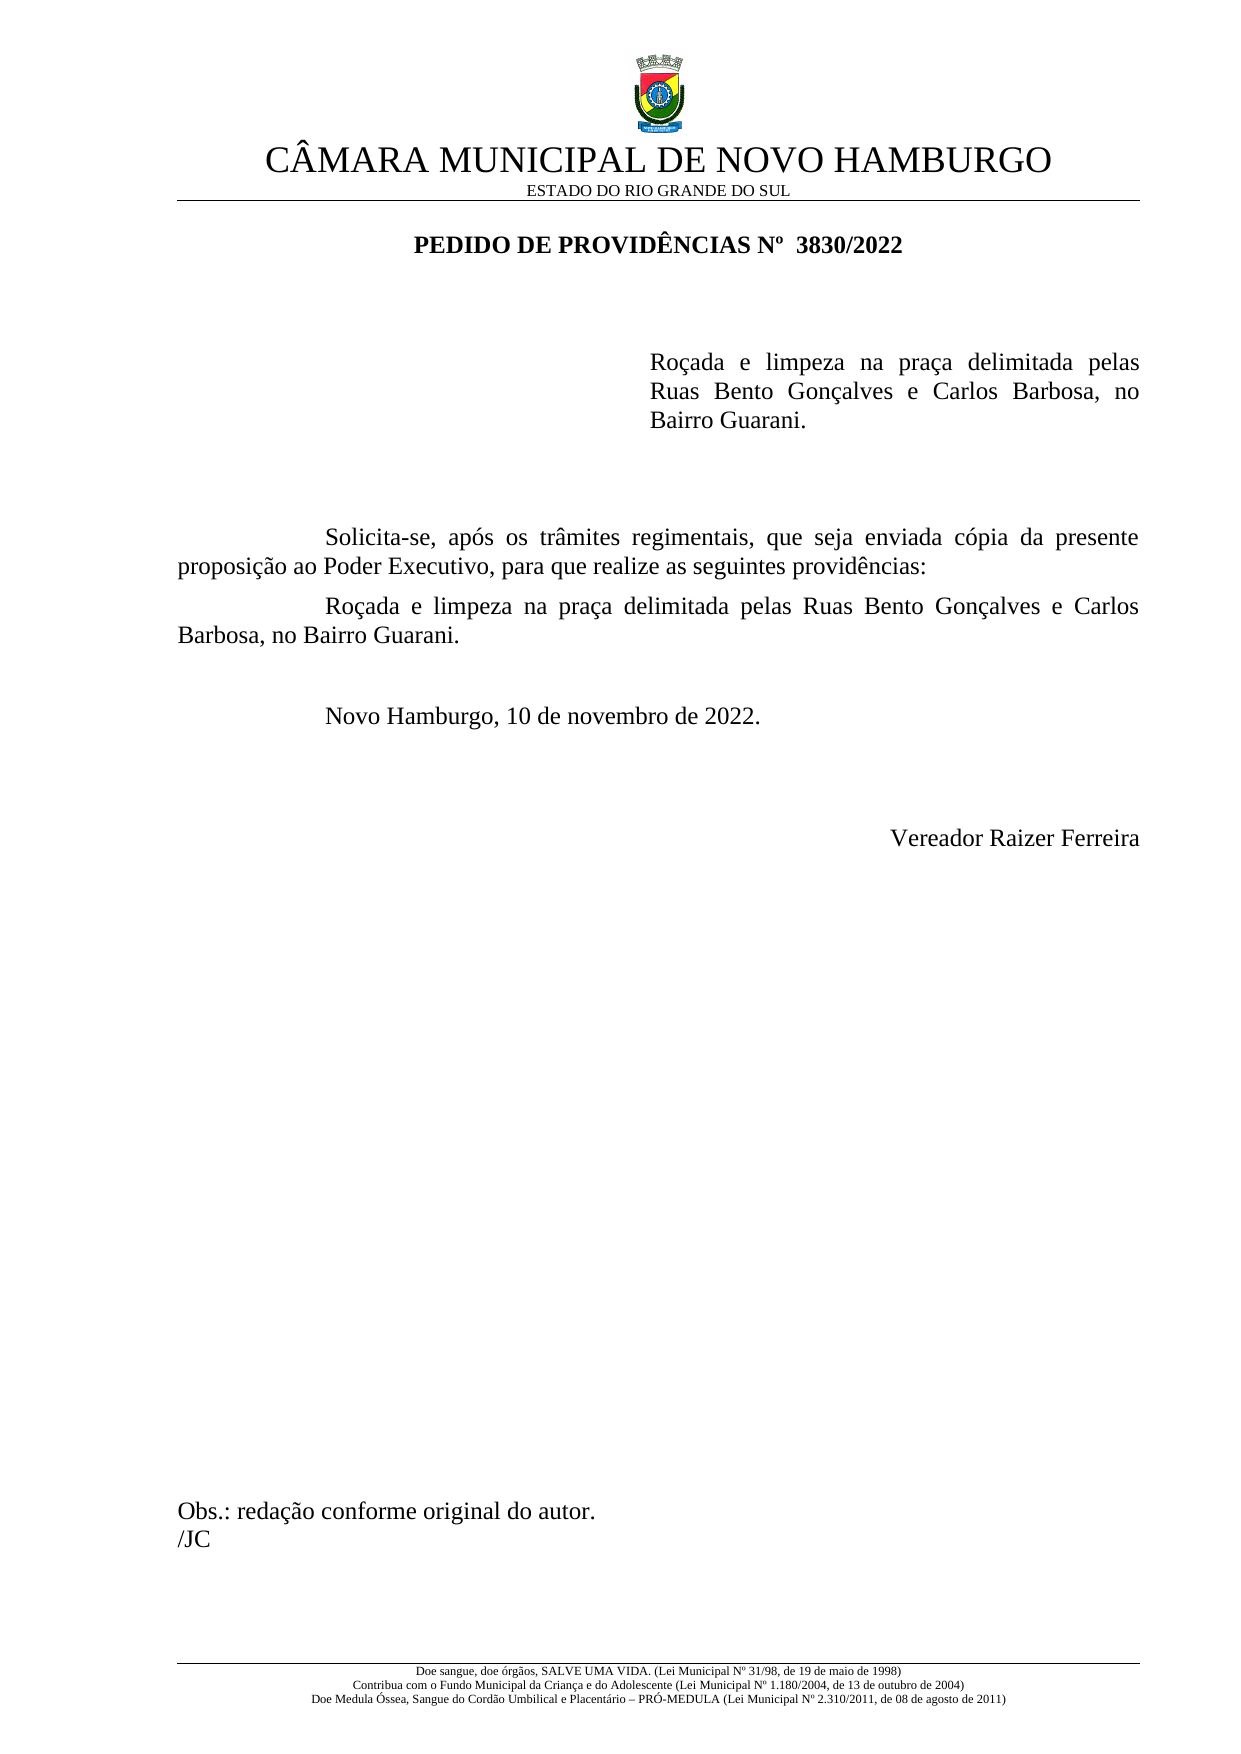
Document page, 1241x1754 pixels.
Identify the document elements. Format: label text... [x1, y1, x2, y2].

text Roçada e limpeza na praça delimitada pelas Ruas Bento Gonçalves e Carlos Barbosa, no Bairro Guarani. [649, 347, 1140, 434]
text Roçada e limpeza na praça delimitada pelas Ruas Bento Gonçalves e Carlos Barbosa, no Bairro Guarani. [177, 591, 1140, 649]
text Obs.: redação conforme original do autor. [177, 1496, 1140, 1524]
text Novo Hamburgo, 10 de novembro de 2022. [177, 701, 1140, 730]
text Solicita-se, após os trâmites regimentais, que seja enviada cópia da presente proposição ao Poder Executivo, para que realize as seguintes providências: [177, 522, 1140, 580]
text Vereador Raizer Ferreira [177, 823, 1140, 852]
text /JC [177, 1524, 1140, 1553]
picture [630, 48, 687, 137]
text PEDIDO DE PROVIDÊNCIAS Nº 3830/2022 [177, 230, 1140, 259]
